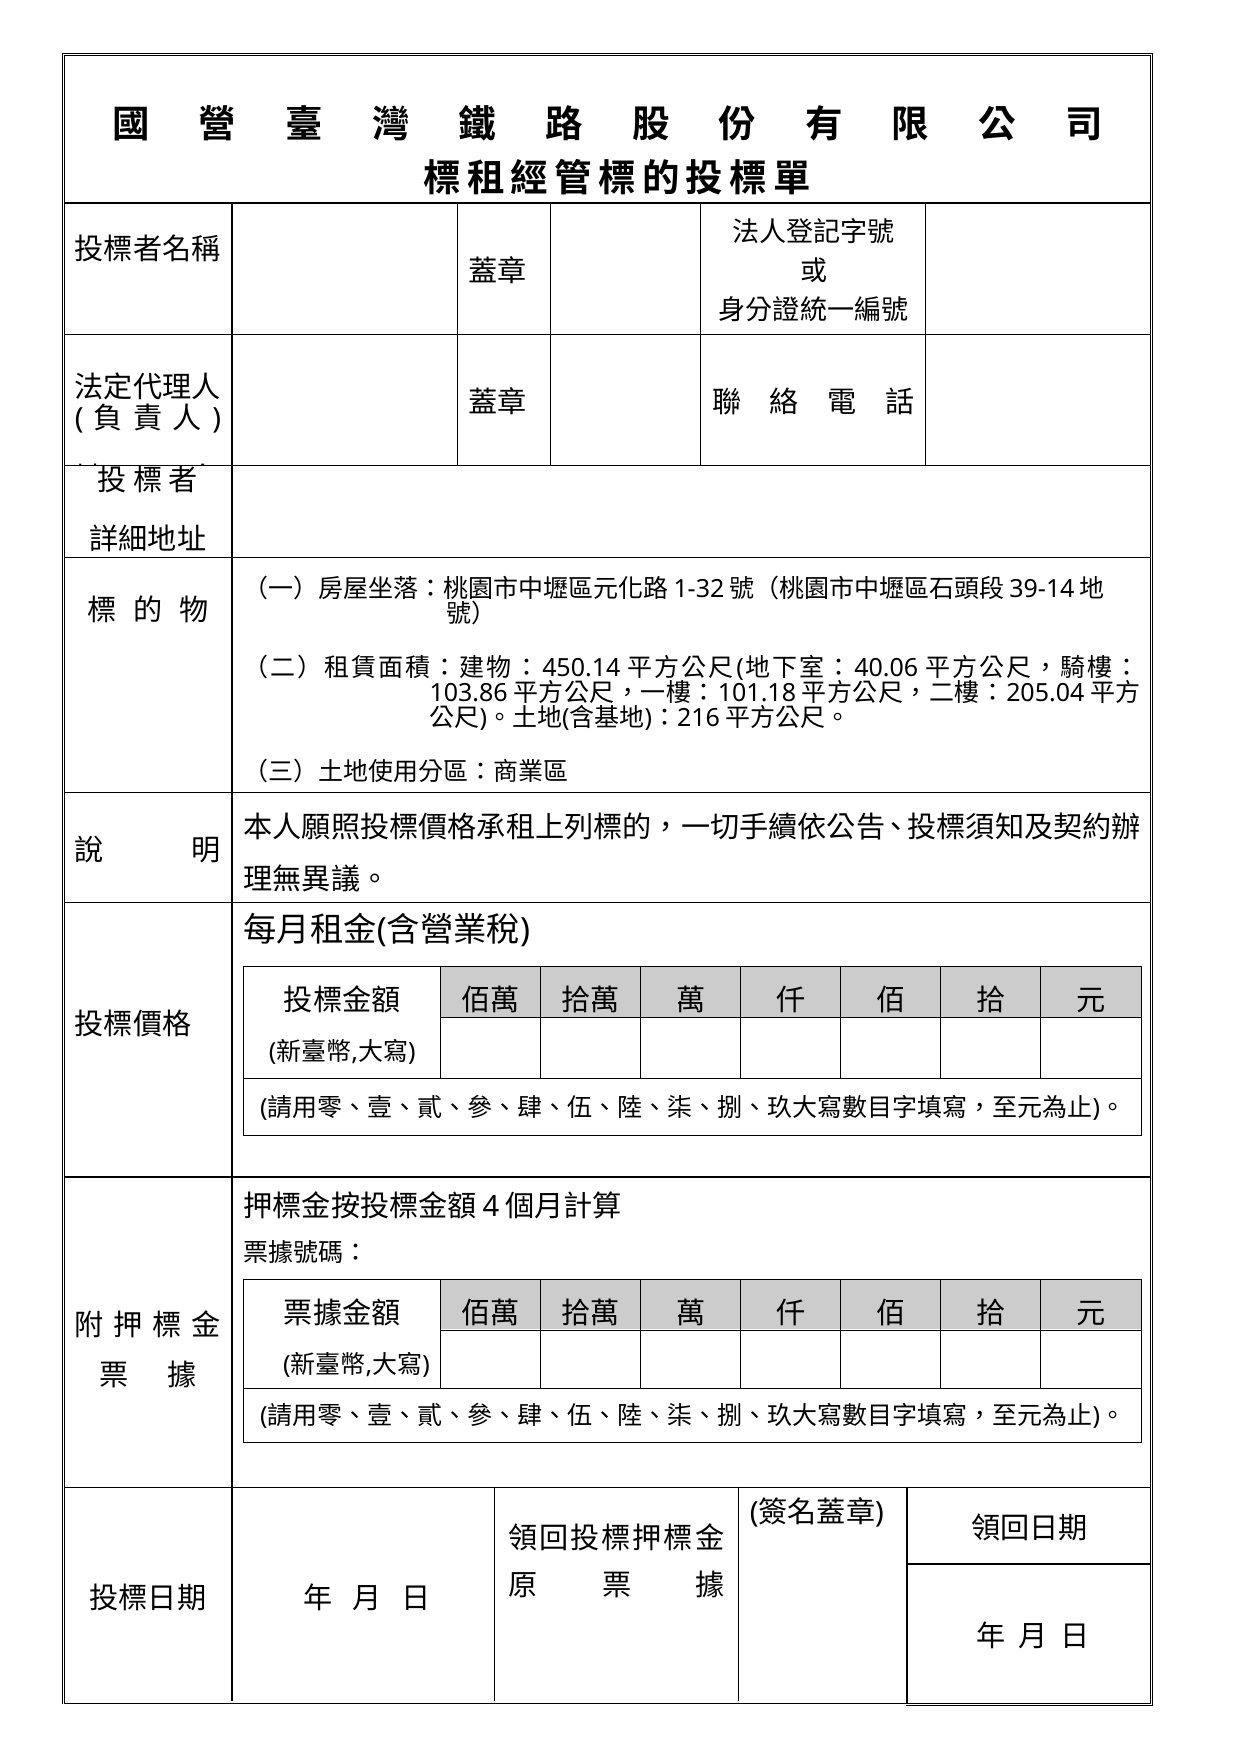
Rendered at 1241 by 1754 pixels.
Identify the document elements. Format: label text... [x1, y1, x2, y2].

table_cell 領回日期 [908, 1488, 1150, 1563]
table_cell [841, 1331, 940, 1387]
table_header 佰 [841, 1280, 940, 1329]
table_cell [741, 1018, 840, 1077]
table_cell 附押標金 票 據 [65, 1178, 231, 1487]
table_cell 蓋章 [458, 335, 550, 464]
table_header 佰萬 [441, 967, 540, 1017]
table_cell [926, 204, 1150, 333]
table_cell [941, 1018, 1040, 1077]
table_cell [551, 335, 700, 464]
table_header 拾萬 [541, 967, 640, 1017]
table_cell 法人登記字號 或 身分證統一編號 [701, 204, 925, 333]
table_cell 押標金按投標金額4個月計算 票據號碼： [233, 1178, 1150, 1487]
table_cell 每月租金(含營業稅) [233, 903, 1150, 1176]
table_cell (請用零、壹、貳、參、肆、伍、陸、柒、捌、玖大寫數目字填寫，至元為止)。 [244, 1389, 1141, 1442]
table_cell (簽名蓋章) [738, 1488, 906, 1702]
table_header 拾 [941, 967, 1040, 1017]
table_cell 說明 [65, 793, 231, 901]
table_header 元 [1041, 1280, 1141, 1329]
table_cell 投標日期 [65, 1488, 232, 1702]
table_cell [551, 204, 700, 333]
table_cell [641, 1331, 740, 1387]
table_cell 聯絡電話 [701, 335, 925, 464]
table_cell [926, 335, 1150, 464]
table_header 仟 [741, 1280, 840, 1329]
table_cell （一）房屋坐落：桃園市中壢區元化路1-32號（桃園市中壢區石頭段39-14地號） （二）租賃面積：建物：450.14平方公尺(地下室：40.06平方公尺，騎樓：103.86平方公尺，一樓：101.18平方公尺，二樓：205.04平方公尺)。土地(含基地)：216平方公尺。 （三）土地使用分區：商業區 [233, 558, 1150, 792]
table_cell [233, 466, 1150, 557]
table_cell 年 月 日 [232, 1488, 494, 1702]
table_cell (請用零、壹、貳、參、肆、伍、陸、柒、捌、玖大寫數目字填寫，至元為止)。 [244, 1079, 1141, 1134]
table_cell [233, 335, 457, 464]
table_cell [941, 1331, 1040, 1387]
table_header 萬 [641, 967, 740, 1017]
table_cell [1041, 1018, 1141, 1077]
table_cell 蓋章 [458, 204, 550, 333]
table_cell 法定代理人(負責人) 姓名 [65, 335, 231, 464]
table_header 元 [1041, 967, 1141, 1017]
table_cell 投標價格 [65, 903, 231, 1176]
table_cell [841, 1018, 940, 1077]
table_cell [1041, 1331, 1141, 1387]
table_cell [541, 1331, 640, 1387]
table_cell 領回投標押標金 原票據 [495, 1488, 738, 1702]
table_header 拾 [941, 1280, 1040, 1329]
table_header 國營臺灣鐵路股份有限公司 標租經管標的投標單 [65, 56, 1150, 202]
table_cell [541, 1018, 640, 1077]
table_cell 年 月 日 [908, 1565, 1150, 1702]
table_header 萬 [641, 1280, 740, 1329]
table_header 佰 [841, 967, 940, 1017]
table_cell [441, 1018, 540, 1077]
table_header 票據金額 (新臺幣,大寫) [244, 1280, 440, 1387]
table_header 仟 [741, 967, 840, 1017]
table_cell [233, 204, 457, 333]
table_header 拾萬 [541, 1280, 640, 1329]
table_cell [641, 1018, 740, 1077]
table_cell [741, 1331, 840, 1387]
table_cell [441, 1331, 540, 1387]
table_header 投標金額 (新臺幣,大寫) [244, 967, 440, 1077]
table_cell 本人願照投標價格承租上列標的，一切手續依公告、投標須知及契約辦理無異議。 [233, 793, 1150, 901]
table_header 佰萬 [441, 1280, 540, 1329]
table_cell 投標者名稱 [65, 204, 231, 333]
table_cell 投 標 者 詳細地址 [65, 466, 231, 557]
table_cell 標的物 [65, 558, 231, 792]
